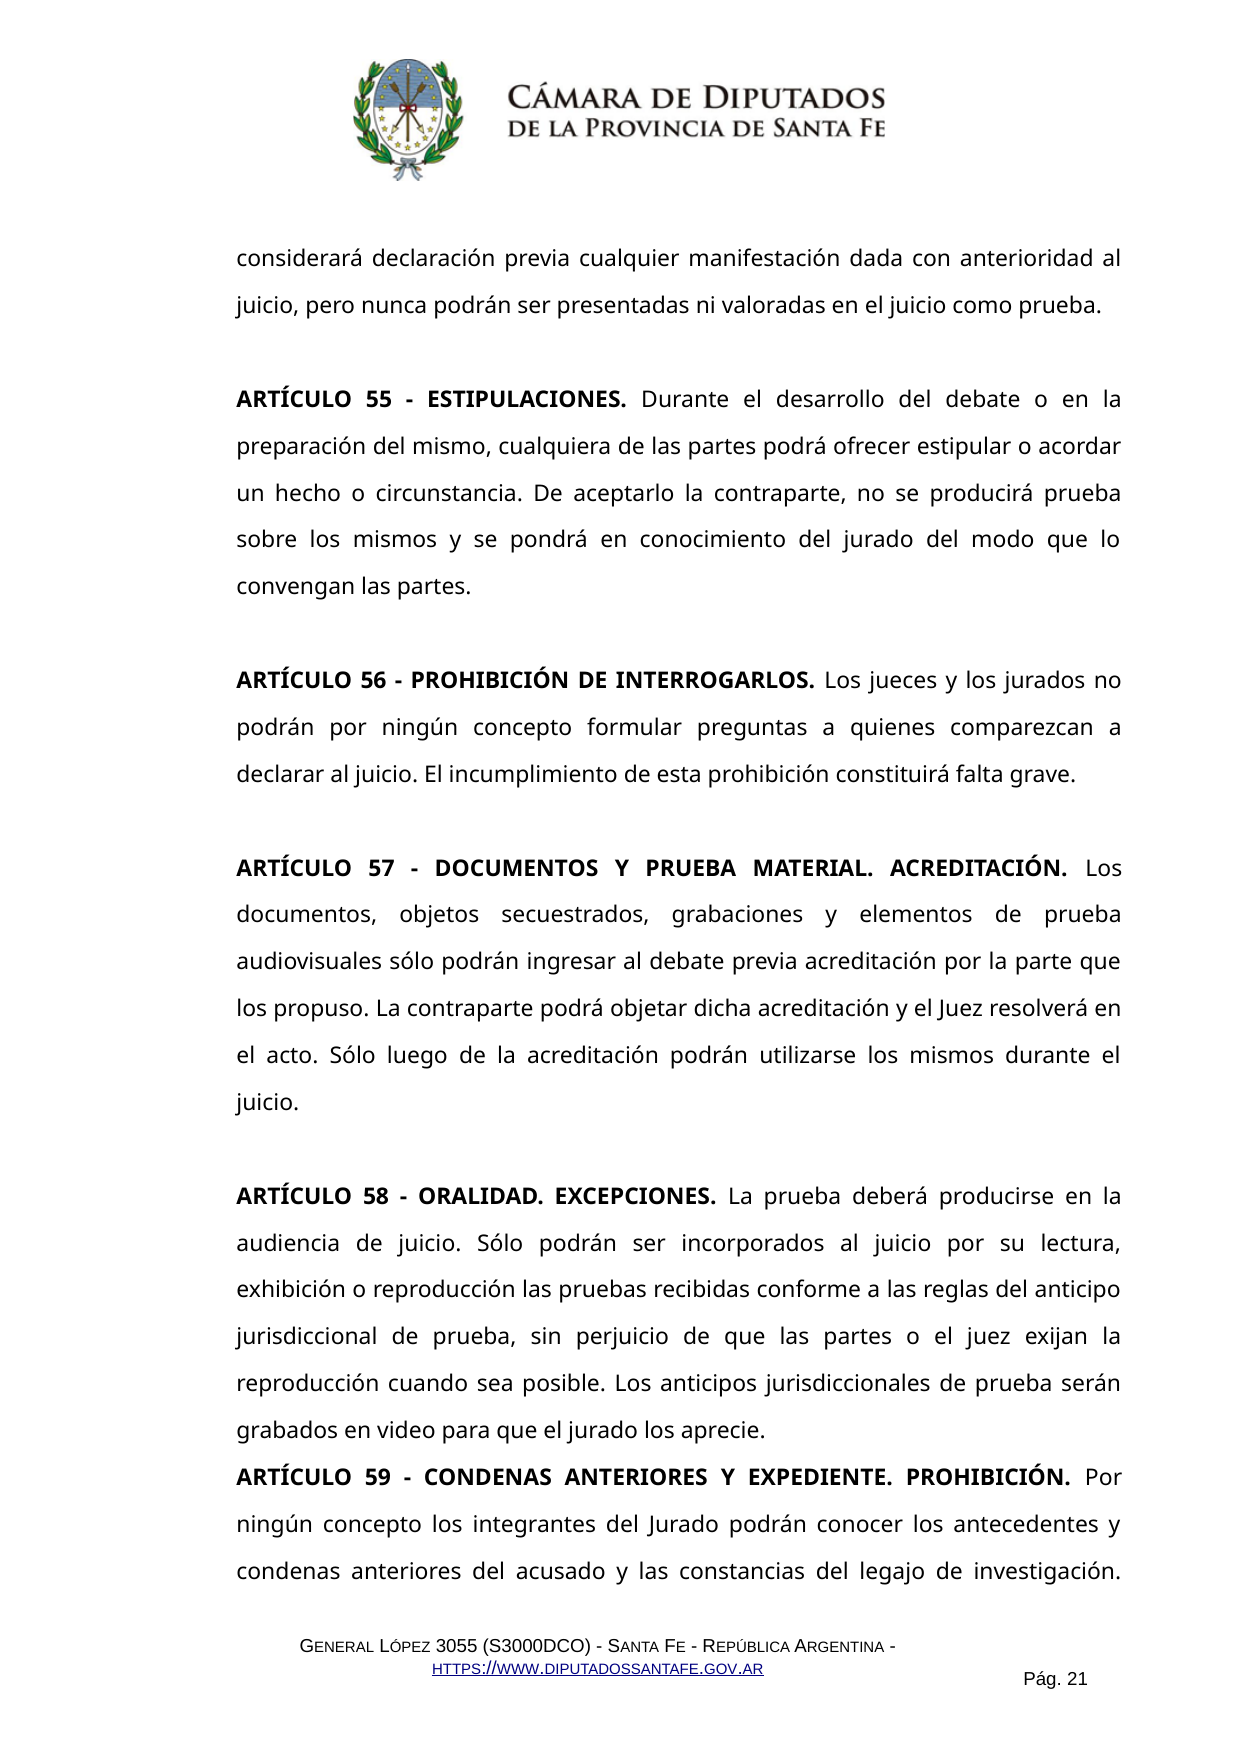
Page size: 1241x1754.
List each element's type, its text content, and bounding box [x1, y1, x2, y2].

text ARTÍCULO 58 - ORALIDAD. EXCEPCIONES. La prueba deberá producirse en la audiencia de juicio. Sólo podrán ser incorporados al juicio por su lectura, exhibición o reproducción las pruebas recibidas conforme a las reglas del anticipo jurisdiccional de prueba, sin perjuicio de que las partes o el juez exijan la reproducción cuando sea posible. Los anticipos jurisdiccionales de prueba serán grabados en video para que el jurado los aprecie. [236, 1180, 1122, 1445]
text ARTÍCULO 59 - CONDENAS ANTERIORES Y EXPEDIENTE. PROHIBICIÓN. Por ningún concepto los integrantes del Jurado podrán conocer los antecedentes y condenas anteriores del acusado y las constancias del legajo de investigación. [236, 1461, 1122, 1586]
text ARTÍCULO 56 - PROHIBICIÓN DE INTERROGARLOS. Los jueces y los jurados no podrán por ningún concepto formular preguntas a quienes comparezcan a declarar al juicio. El incumplimiento de esta prohibición constituirá falta grave. [236, 664, 1122, 789]
text ARTÍCULO 55 - ESTIPULACIONES. Durante el desarrollo del debate o en la preparación del mismo, cualquiera de las partes podrá ofrecer estipular o acordar un hecho o circunstancia. De aceptarlo la contraparte, no se producirá prueba sobre los mismos y se pondrá en conocimiento del jurado del modo que lo convengan las partes. [236, 383, 1122, 602]
text ARTÍCULO 57 - DOCUMENTOS Y PRUEBA MATERIAL. ACREDITACIÓN. Los documentos, objetos secuestrados, grabaciones y elementos de prueba audiovisuales sólo podrán ingresar al debate previa acreditación por la parte que los propuso. La contraparte podrá objetar dicha acreditación y el Juez resolverá en el acto. Sólo luego de la acreditación podrán utilizarse los mismos durante el juicio. [236, 852, 1122, 1117]
text considerará declaración previa cualquier manifestación dada con anterioridad al juicio, pero nunca podrán ser presentadas ni valoradas en el juicio como prueba. [236, 242, 1122, 320]
